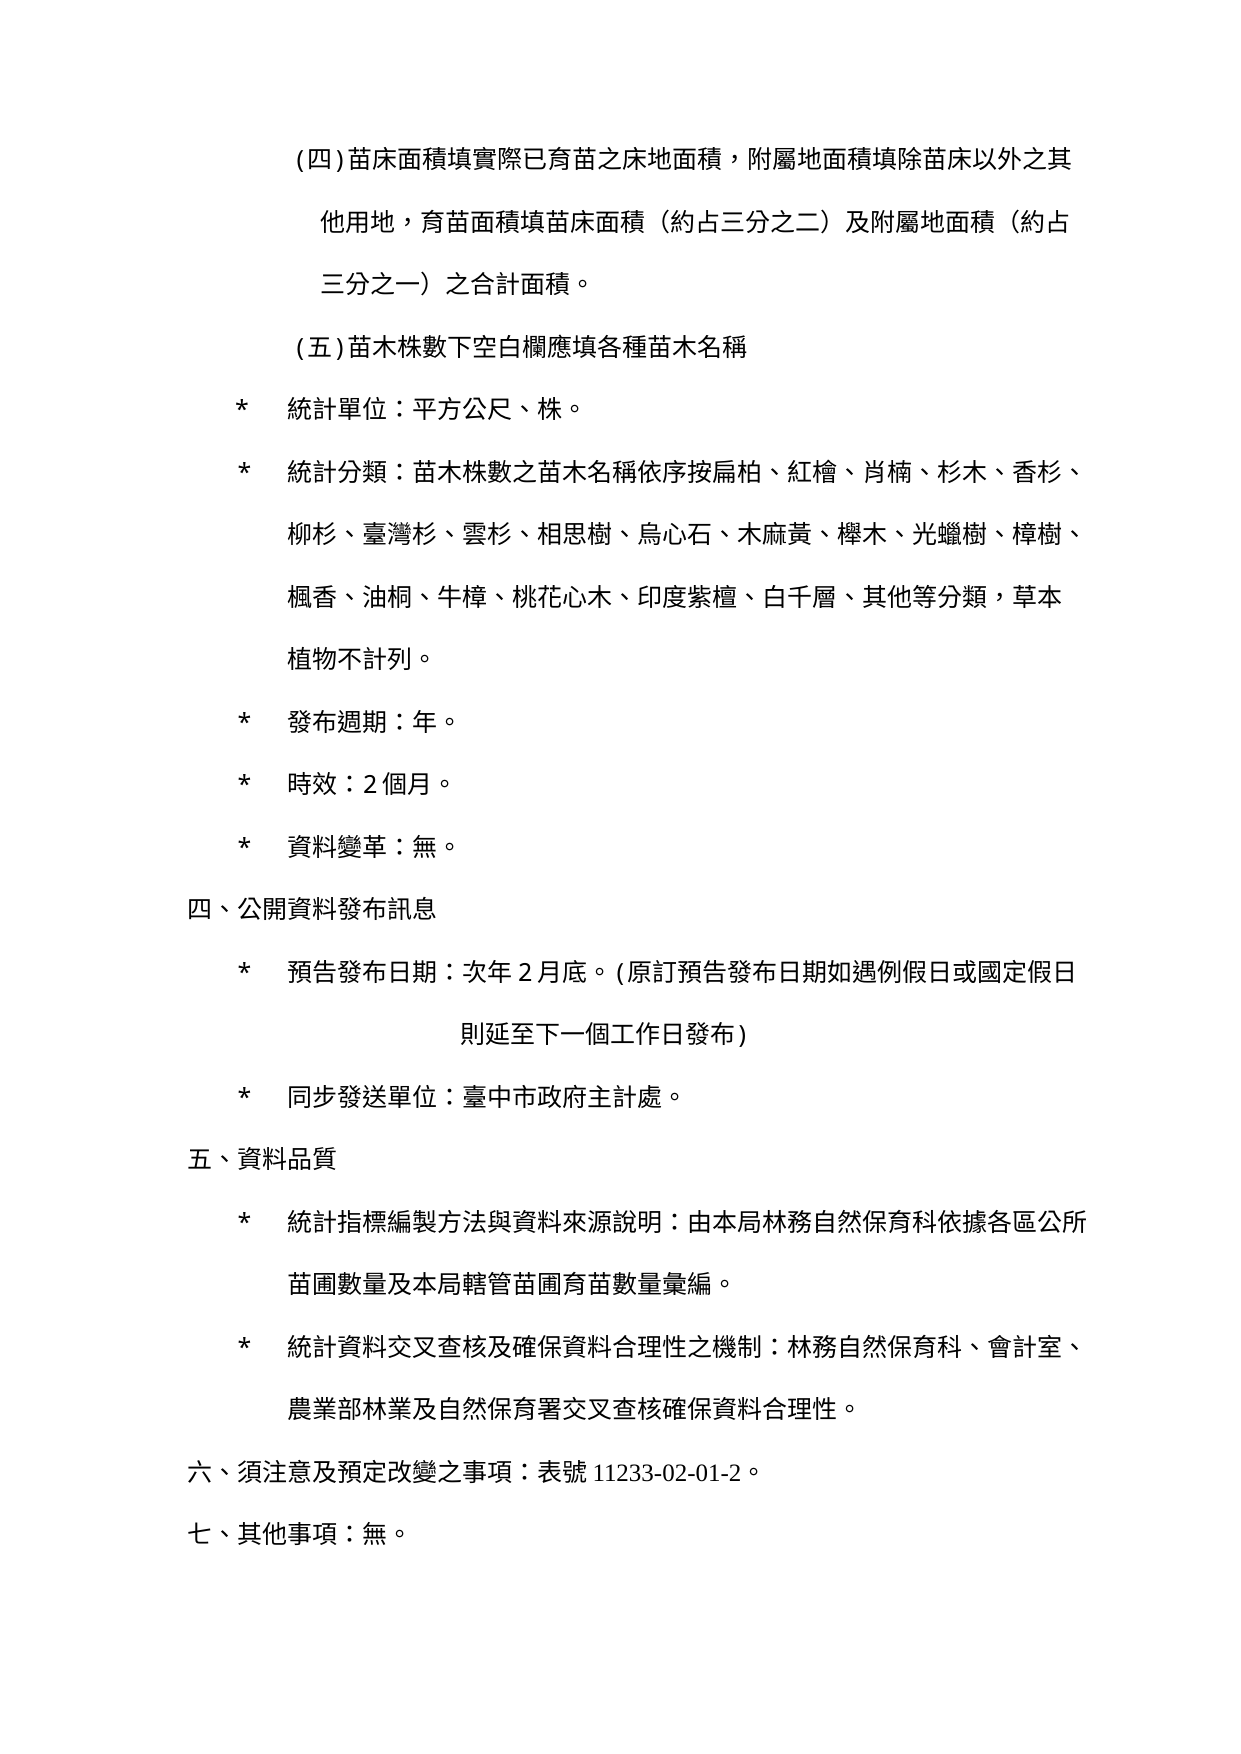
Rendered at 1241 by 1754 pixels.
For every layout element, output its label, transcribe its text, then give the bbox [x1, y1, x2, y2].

text 六、須注意及預定改變之事項：表號11233-02-01-2。 [187, 1429, 1087, 1491]
list 同步發送單位：臺中市政府主計處。 [237, 1054, 1087, 1116]
list 時效：2個月。 [237, 741, 1087, 804]
text 七、其他事項：無。 [187, 1491, 1087, 1554]
text (五)苗木株數下空白欄應填各種苗木名稱 [187, 304, 1087, 366]
text (四)苗床面積填實際已育苗之床地面積，附屬地面積填除苗床以外之其他用地，育苗面積填苗床面積（約占三分之二）及附屬地面積（約占三分之一）之合計面積。 [187, 116, 1087, 304]
list 預告發布日期：次年2月底。(原訂預告發布日期如遇例假日或國定假日則延至下一個工作日發布) [237, 929, 1087, 1054]
text 五、資料品質 [187, 1116, 1087, 1179]
list 統計資料交叉查核及確保資料合理性之機制：林務自然保育科、會計室、 農業部林業及自然保育署交叉查核確保資料合理性。 [237, 1304, 1087, 1429]
text 四、公開資料發布訊息 [187, 866, 1087, 929]
list 資料變革：無。 [237, 804, 1087, 866]
list 統計分類：苗木株數之苗木名稱依序按扁柏、紅檜、肖楠、杉木、香杉、柳杉、臺灣杉、雲杉、相思樹、烏心石、木麻黃、櫸木、光蠟樹、樟樹、楓香、油桐、牛樟、桃花心木、印度紫檀、白千層、其他等分類，草本植物不計列。 [237, 429, 1087, 679]
list 發布週期：年。 [237, 679, 1087, 741]
list 統計指標編製方法與資料來源說明：由本局林務自然保育科依據各區公所苗圃數量及本局轄管苗圃育苗數量彙編。 [237, 1179, 1087, 1304]
list 統計單位：平方公尺、株。 [235, 366, 1087, 429]
